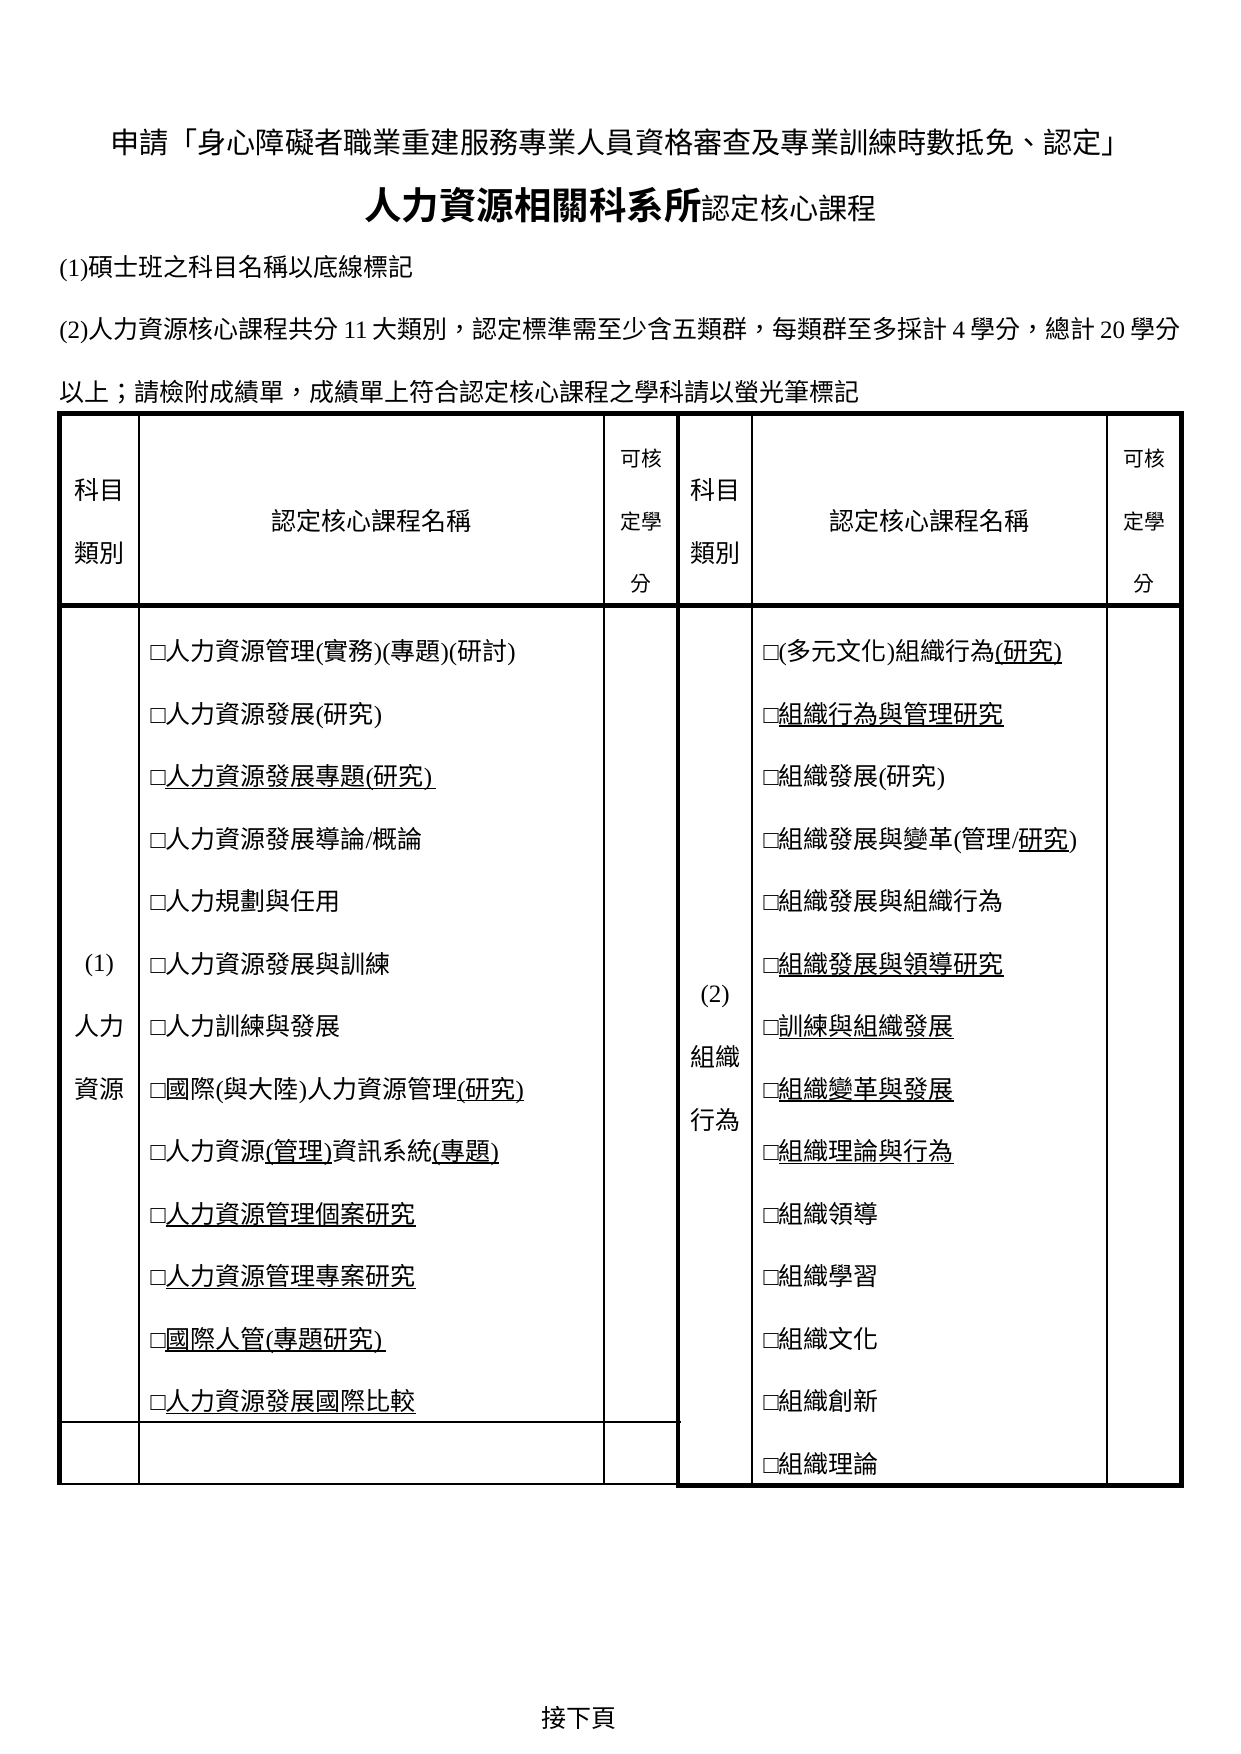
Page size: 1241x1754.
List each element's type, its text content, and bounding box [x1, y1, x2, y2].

text 接下頁 [542, 1699, 705, 1735]
table_cell (2) 組織行為 [680, 608, 751, 1483]
table_header 可核定學分 [605, 416, 676, 603]
table_cell [140, 1423, 603, 1483]
table_header 科目類別 [62, 416, 138, 603]
table_cell [605, 1423, 676, 1483]
text 人力資源相關科系所認定核心課程 [59, 161, 1181, 224]
table_cell (1) 人力資源 [62, 608, 138, 1421]
text (1)碩士班之科目名稱以底線標記 [59, 224, 1181, 286]
table_cell [605, 608, 676, 1421]
table_header 認定核心課程名稱 [140, 416, 603, 603]
text (2)人力資源核心課程共分11大類別，認定標準需至少含五類群，每類群至多採計4學分，總計20學分以上；請檢附成績單，成績單上符合認定核心課程之學科請以螢光筆標記 [59, 286, 1181, 411]
table_header 科目類別 [680, 416, 751, 603]
text 申請「身心障礙者職業重建服務專業人員資格審查及專業訓練時數抵免、認定」 [59, 99, 1181, 161]
table_cell □(多元文化)組織行為(研究) □組織行為與管理研究 □組織發展(研究) □組織發展與變革(管理/研究) □組織發展與組織行為 □組織發展與領導研究 □訓練與組織發展 □組織變革與發展 □組織理論與行為 □組織領導 □組織學習 □組織文化 □組織創新 □組織理論 [753, 608, 1106, 1483]
text [527, 1691, 720, 1754]
table_header 可核定學分 [1108, 416, 1179, 603]
table_header 認定核心課程名稱 [753, 416, 1106, 603]
table_cell [62, 1423, 138, 1483]
table_cell □人力資源管理(實務)(專題)(研討) □人力資源發展(研究) □人力資源發展專題(研究) □人力資源發展導論/概論 □人力規劃與任用 □人力資源發展與訓練 □人力訓練與發展 □國際(與大陸)人力資源管理(研究) □人力資源(管理)資訊系統(專題) □人力資源管理個案研究 □人力資源管理專案研究 □國際人管(專題研究) □人力資源發展國際比較 [140, 608, 603, 1421]
table_cell [1108, 608, 1179, 1483]
